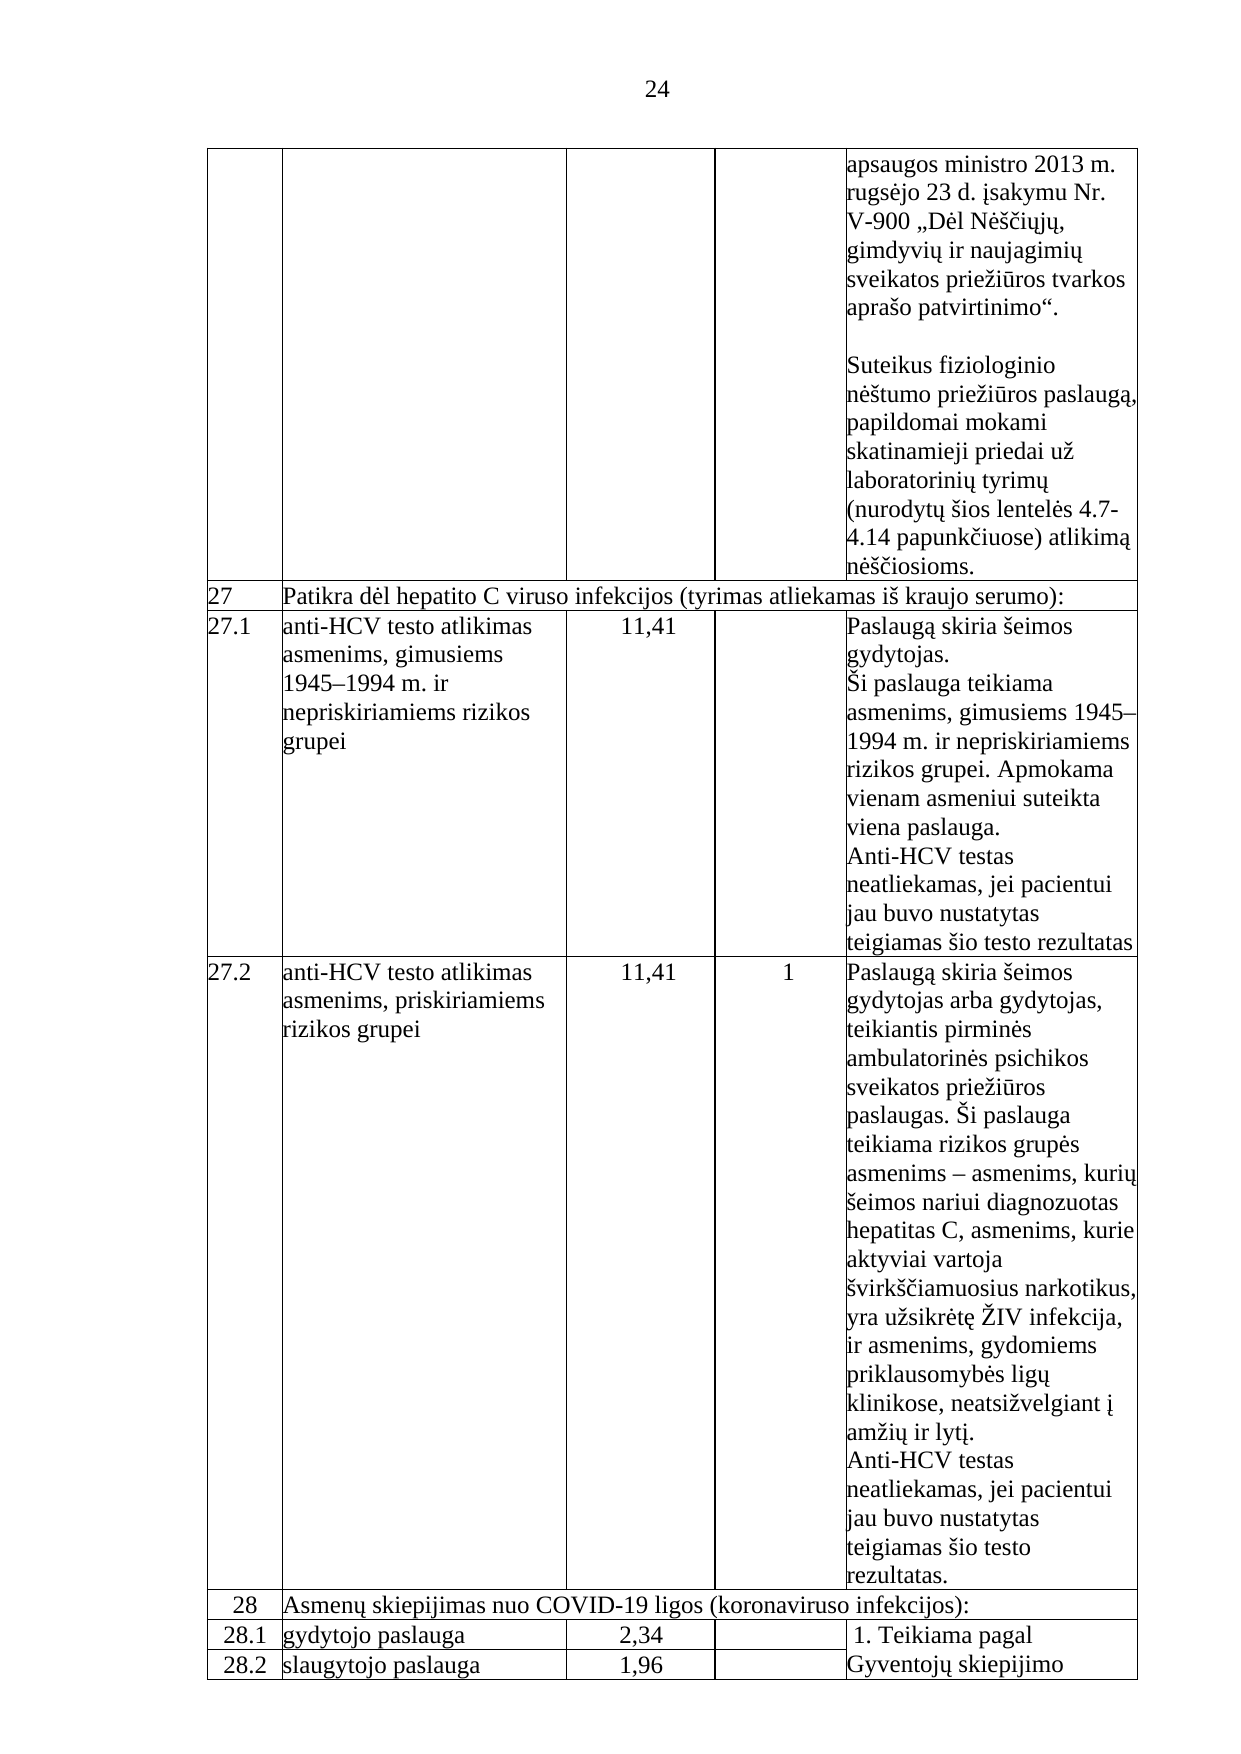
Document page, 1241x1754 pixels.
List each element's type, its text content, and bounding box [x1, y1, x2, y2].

table_cell Asmenų skiepijimas nuo COVID-19 ligos (koronaviruso infekcijos): [283, 1590, 1137, 1619]
table_cell 1. Teikiama pagal Gyventojų skiepijimo [847, 1620, 1137, 1679]
table_cell 28 [208, 1590, 282, 1619]
table_cell Paslaugą skiria šeimos gydytojas arba gydytojas, teikiantis pirminės ambulatorinės psichikos sveikatos priežiūros paslaugas. Ši paslauga teikiama rizikos grupės asmenims – asmenims, kurių šeimos nariui diagnozuotas hepatitas C, asmenims, kurie aktyviai vartoja švirkščiamuosius narkotikus, yra užsikrėtę ŽIV infekcija, ir asmenims, gydomiems priklausomybės ligų klinikose, neatsižvelgiant į amžių ir lytį. Anti-HCV testas neatliekamas, jei pacientui jau buvo nustatytas teigiamas šio testo rezultatas. [847, 957, 1137, 1589]
table_cell apsaugos ministro 2013 m. rugsėjo 23 d. įsakymu Nr. V-900 „Dėl Nėščiųjų, gimdyvių ir naujagimių sveikatos priežiūros tvarkos aprašo patvirtinimo“. Suteikus fiziologinio nėštumo priežiūros paslaugą, papildomai mokami skatinamieji priedai už laboratorinių tyrimų (nurodytų šios lentelės 4.7-4.14 papunkčiuose) atlikimą nėščiosioms. [847, 149, 1137, 580]
table_cell anti-HCV testo atlikimas asmenims, priskiriamiems rizikos grupei [283, 957, 566, 1589]
table_cell Paslaugą skiria šeimos gydytojas. Ši paslauga teikiama asmenims, gimusiems 1945–1994 m. ir nepriskiriamiems rizikos grupei. Apmokama vienam asmeniui suteikta viena paslauga. Anti-HCV testas neatliekamas, jei pacientui jau buvo nustatytas teigiamas šio testo rezultatas [847, 611, 1137, 956]
table_cell [283, 149, 566, 580]
table_cell 27 [208, 581, 282, 610]
table_cell slaugytojo paslauga [283, 1650, 566, 1679]
table_cell 27.2 [208, 957, 282, 1589]
table_cell 28.2 [208, 1650, 282, 1679]
table_cell Patikra dėl hepatito C viruso infekcijos (tyrimas atliekamas iš kraujo serumo): [283, 581, 1137, 610]
table_cell [716, 1620, 846, 1649]
table_cell [567, 149, 714, 580]
table_cell [716, 149, 846, 580]
table_cell 11,41 [567, 611, 714, 956]
table_cell anti-HCV testo atlikimas asmenims, gimusiems 1945–1994 m. ir nepriskiriamiems rizikos grupei [283, 611, 566, 956]
table_cell gydytojo paslauga [283, 1620, 566, 1649]
table_cell 11,41 [567, 957, 714, 1589]
table_cell [716, 1650, 846, 1679]
table_cell [716, 611, 846, 956]
table_cell 28.1 [208, 1620, 282, 1649]
table_cell [208, 149, 282, 580]
table_cell 1,96 [567, 1650, 714, 1679]
table_cell 1 [716, 957, 846, 1589]
table_cell 2,34 [567, 1620, 714, 1649]
table_cell 27.1 [208, 611, 282, 956]
